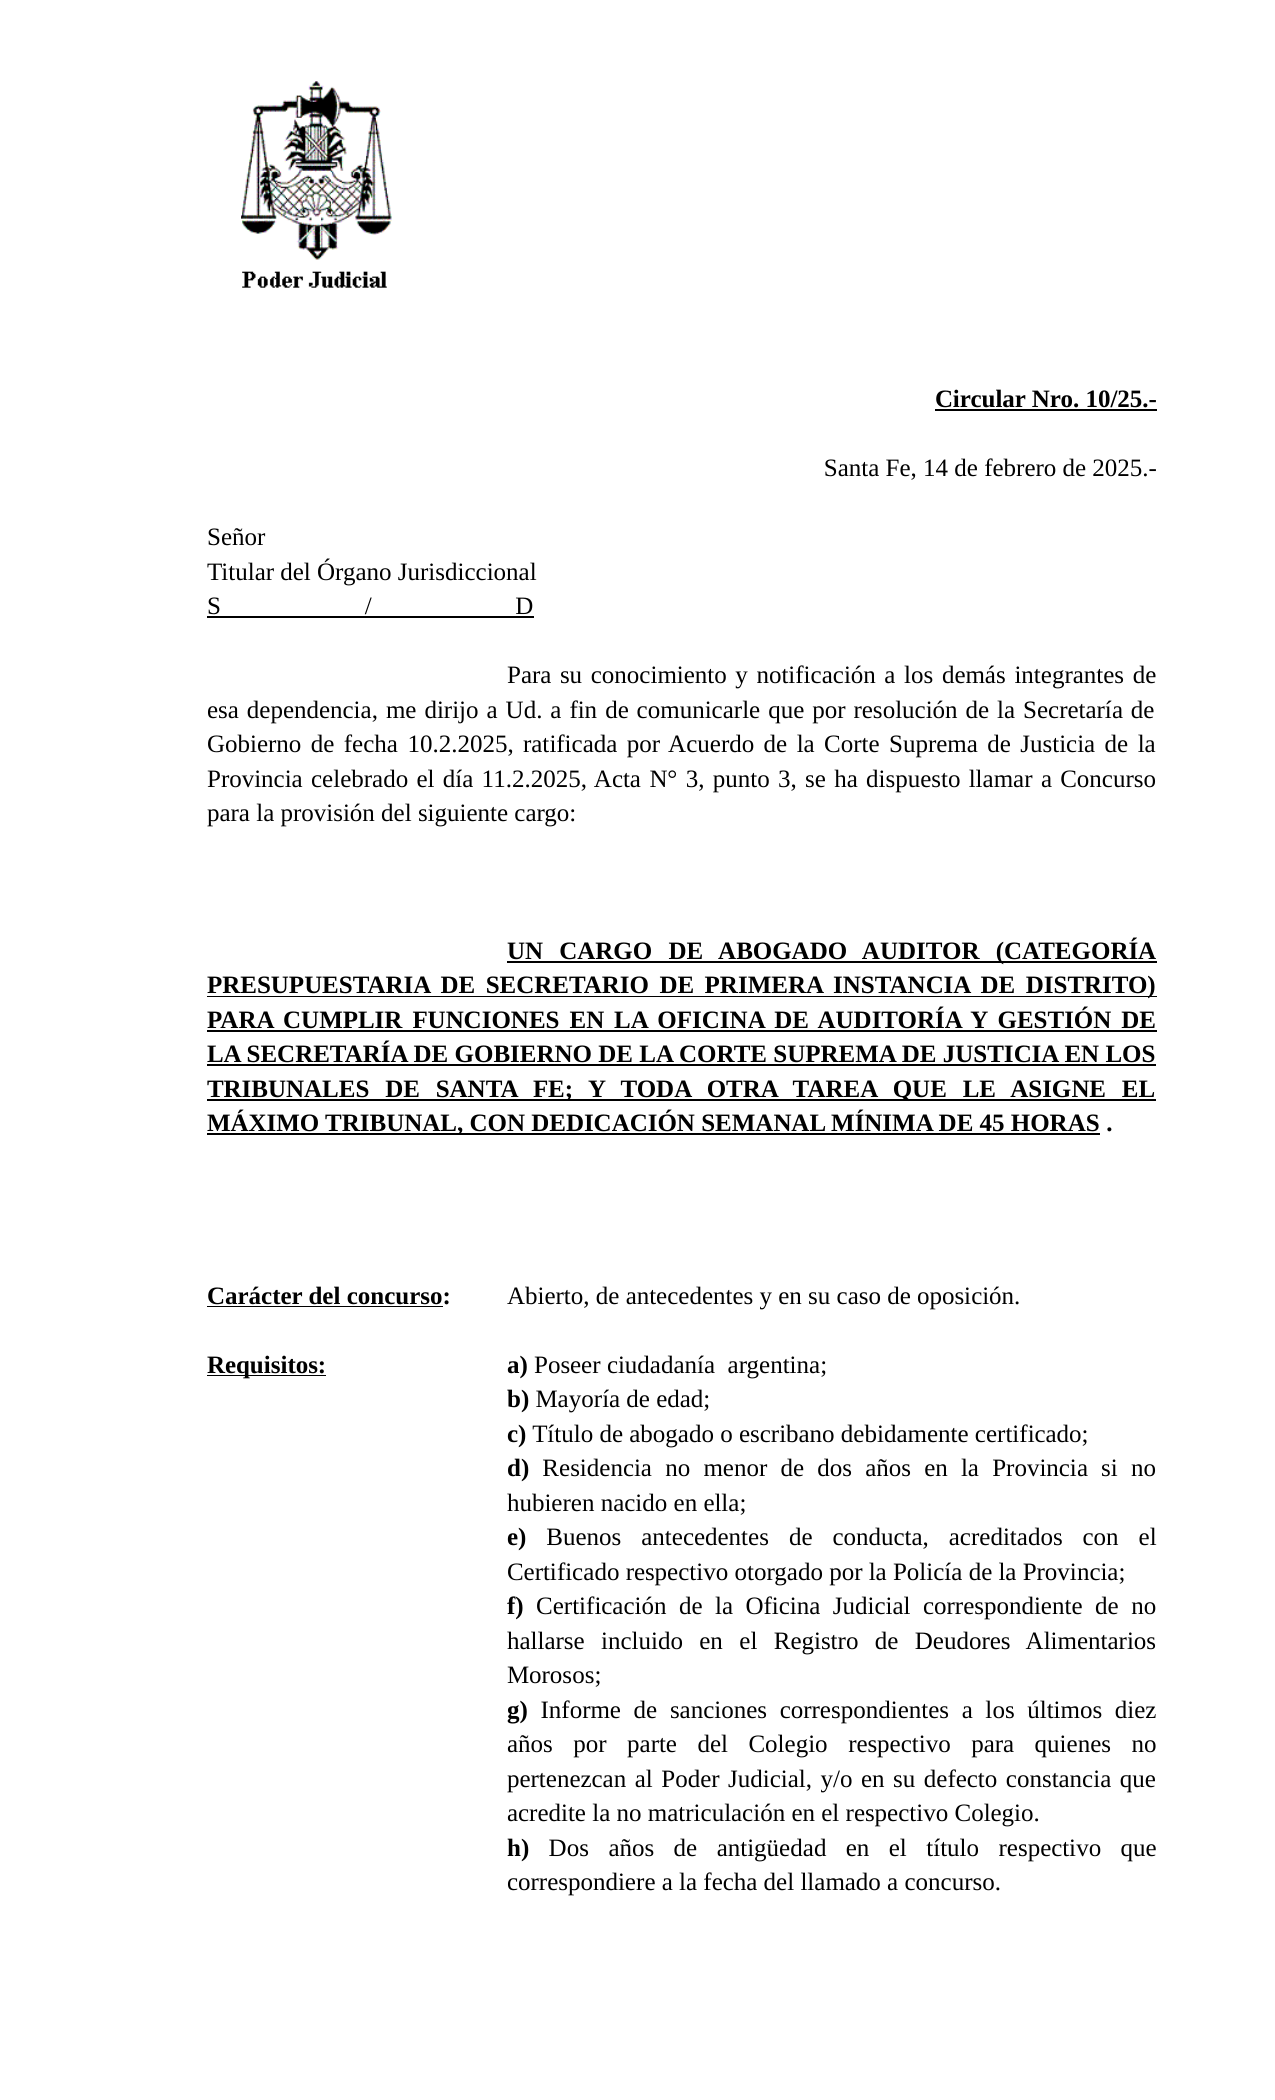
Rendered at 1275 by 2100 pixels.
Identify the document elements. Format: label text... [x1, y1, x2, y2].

text PARA CUMPLIR FUNCIONES EN LA OFICINA DE AUDITORÍA Y GESTIÓN DE [207, 997, 1157, 1030]
text Carácter del concurso: Abierto, de antecedentes y en su caso de oposición. [207, 1281, 1157, 1310]
text c) Título de abogado o escribano debidamente certificado; [507, 1419, 1157, 1448]
text UN CARGO DE ABOGADO AUDITOR (CATEGORÍA PRESUPUESTARIA DE SECRETARIO DE PRIMERA INSTANCIA DE DISTRITO) [207, 936, 1157, 996]
text Circular Nro. 10/25.- [207, 384, 1157, 413]
text d) Residencia no menor de dos años en la Provincia si no hubieren nacido en ella; [507, 1453, 1157, 1517]
text f) Certificación de la Oficina Judicial correspondiente de no hallarse incluido en el Registro de Deudores Alimentarios Morosos; [507, 1591, 1157, 1689]
text S / D [207, 591, 1157, 620]
text Titular del Órgano Jurisdiccional [207, 557, 1157, 586]
text LA SECRETARÍA DE GOBIERNO DE LA CORTE SUPREMA DE JUSTICIA EN LOS TRIBUNALES DE SANTA FE; Y TODA OTRA TAREA QUE LE ASIGNE EL MÁXIMO TRIBUNAL, CON DEDICACIÓN SEMANAL MÍNIMA DE 45 HORAS . [207, 1032, 1157, 1137]
text b) Mayoría de edad; [507, 1384, 1157, 1413]
text Santa Fe, 14 de febrero de 2025.- [207, 453, 1157, 482]
text Señor [207, 522, 1157, 551]
picture [241, 81, 393, 310]
text Requisitos: a) Poseer ciudadanía argentina; [207, 1350, 1157, 1379]
text g) Informe de sanciones correspondientes a los últimos diez años por parte del Colegio respectivo para quienes no pertenezcan al Poder Judicial, y/o en su defecto constancia que acredite la no matriculación en el respectivo Colegio. [507, 1695, 1157, 1827]
text e) Buenos antecedentes de conducta, acreditados con el Certificado respectivo otorgado por la Policía de la Provincia; [507, 1522, 1157, 1586]
text Para su conocimiento y notificación a los demás integrantes de esa dependencia, me dirijo a Ud. a fin de comunicarle que por resolución de la Secretaría de Gobierno de fecha 10.2.2025, ratificada por Acuerdo de la Corte Suprema de Justicia de la Provincia celebrado el día 11.2.2025, Acta N° 3, punto 3, se ha dispuesto llamar a Concurso para la provisión del siguiente cargo: [207, 660, 1157, 827]
text h) Dos años de antigüedad en el título respectivo que correspondiere a la fecha del llamado a concurso. [507, 1833, 1157, 1896]
